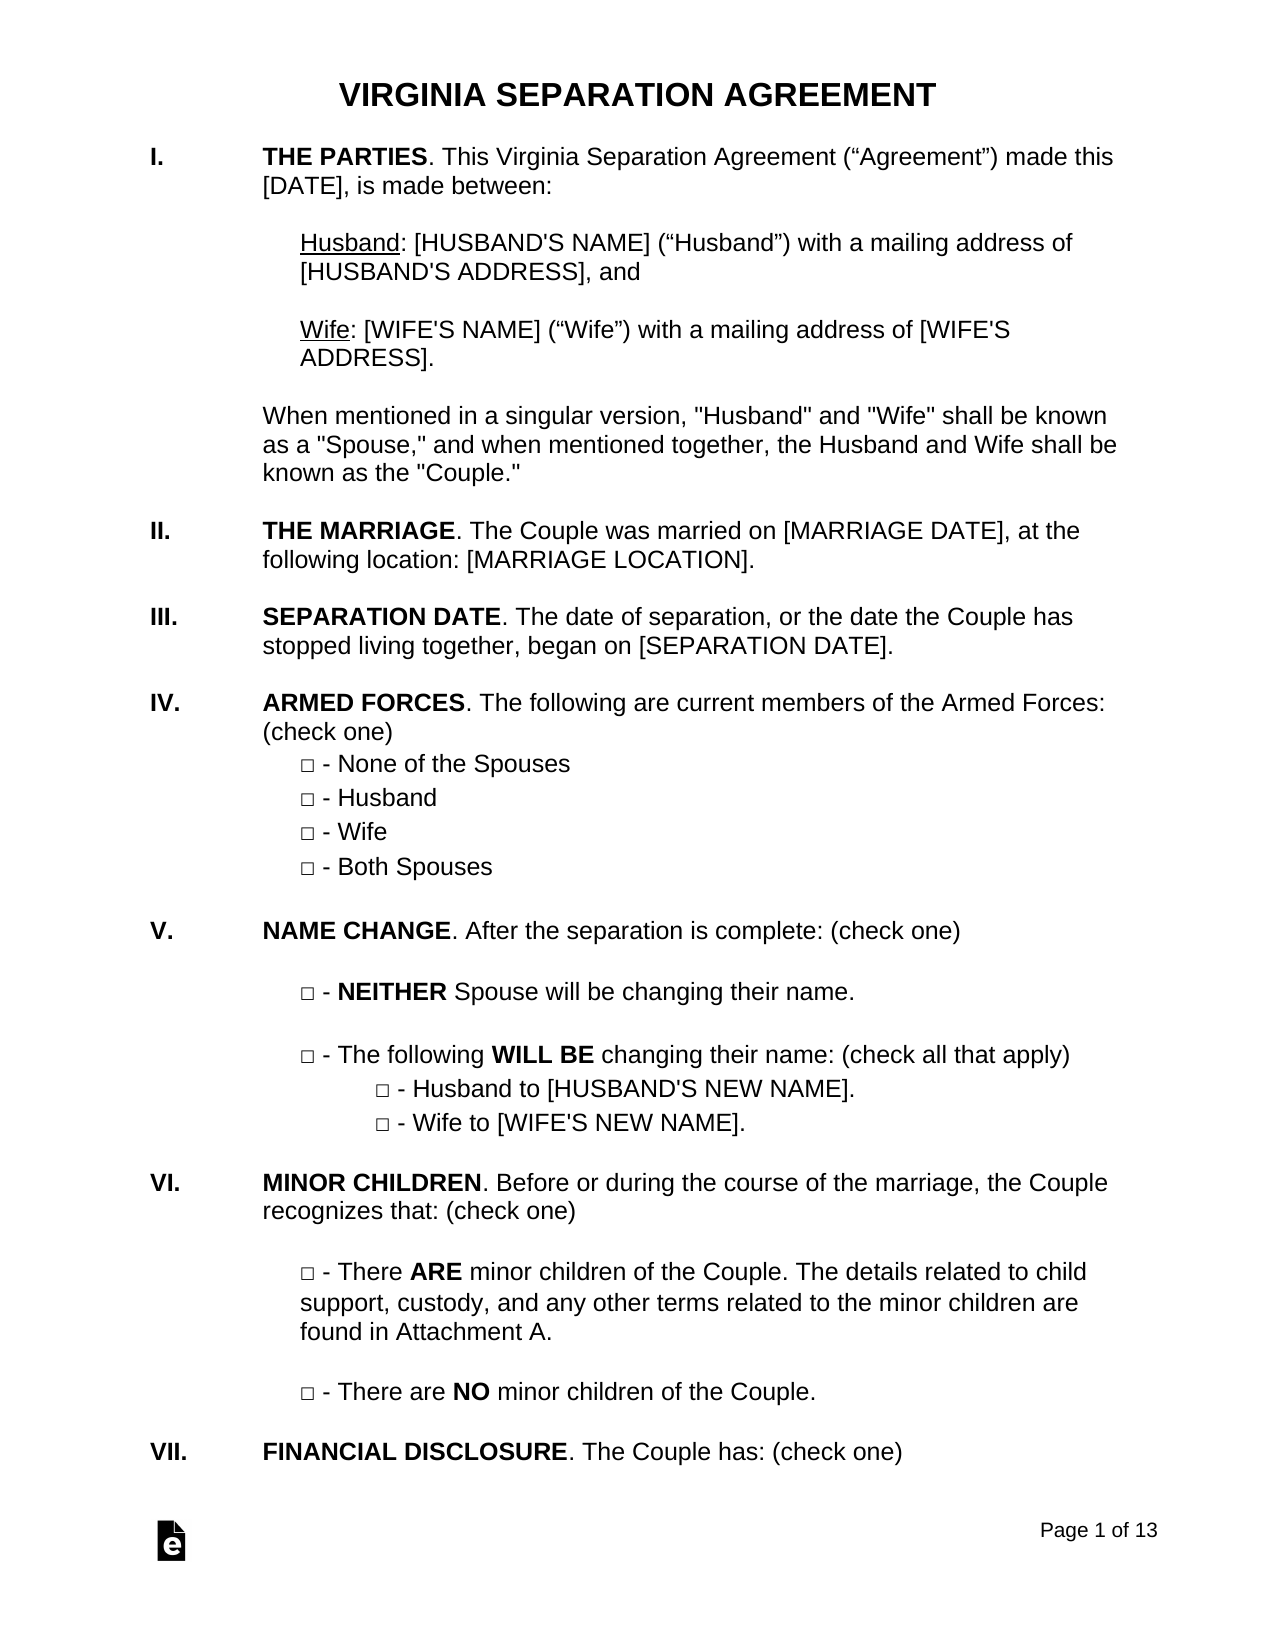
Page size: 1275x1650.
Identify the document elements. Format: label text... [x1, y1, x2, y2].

text ☐ - NEITHER Spouse will be changing their name. [300, 974, 1125, 1008]
text ☐ - Husband [300, 780, 1125, 814]
text ☐ - Both Spouses [300, 848, 1125, 882]
text ☐ - Husband to [HUSBAND'S NEW NAME]. [375, 1071, 1125, 1105]
text ☐ - There ARE minor children of the Couple. The details related to child support, custody, and any other terms related to the minor children are found in Attachment A. [300, 1254, 1125, 1345]
list ARMED FORCES. The following are current members of the Armed Forces: (check one) [150, 688, 1125, 746]
text When mentioned in a singular version, "Husband" and "Wife" shall be known as a "Spouse," and when mentioned together, the Husband and Wife shall be known as the "Couple." [262, 401, 1125, 487]
text Husband: [HUSBAND'S NAME] (“Husband”) with a mailing address of [HUSBAND'S ADDRESS], and [300, 228, 1125, 286]
text ☐ - The following WILL BE changing their name: (check all that apply) [300, 1037, 1125, 1071]
list THE MARRIAGE. The Couple was married on [MARRIAGE DATE], at the following location: [MARRIAGE LOCATION]. [150, 516, 1125, 573]
text VIRGINIA SEPARATION AGREEMENT [150, 75, 1125, 113]
text ☐ - Wife [300, 814, 1125, 848]
list FINANCIAL DISCLOSURE. The Couple has: (check one) [150, 1437, 1125, 1466]
text Wife: [WIFE'S NAME] (“Wife”) with a mailing address of [WIFE'S ADDRESS]. [300, 315, 1125, 372]
text ☐ - Wife to [WIFE'S NEW NAME]. [375, 1105, 1125, 1139]
list NAME CHANGE. After the separation is complete: (check one) [150, 916, 1125, 945]
text ☐ - There are NO minor children of the Couple. [300, 1374, 1125, 1408]
list SEPARATION DATE. The date of separation, or the date the Couple has stopped living together, began on [SEPARATION DATE]. [150, 602, 1125, 660]
list MINOR CHILDREN. Before or during the course of the marriage, the Couple recognizes that: (check one) [150, 1167, 1125, 1225]
text ☐ - None of the Spouses [300, 746, 1125, 780]
list THE PARTIES. This Virginia Separation Agreement (“Agreement”) made this [DATE], is made between: [150, 142, 1125, 200]
